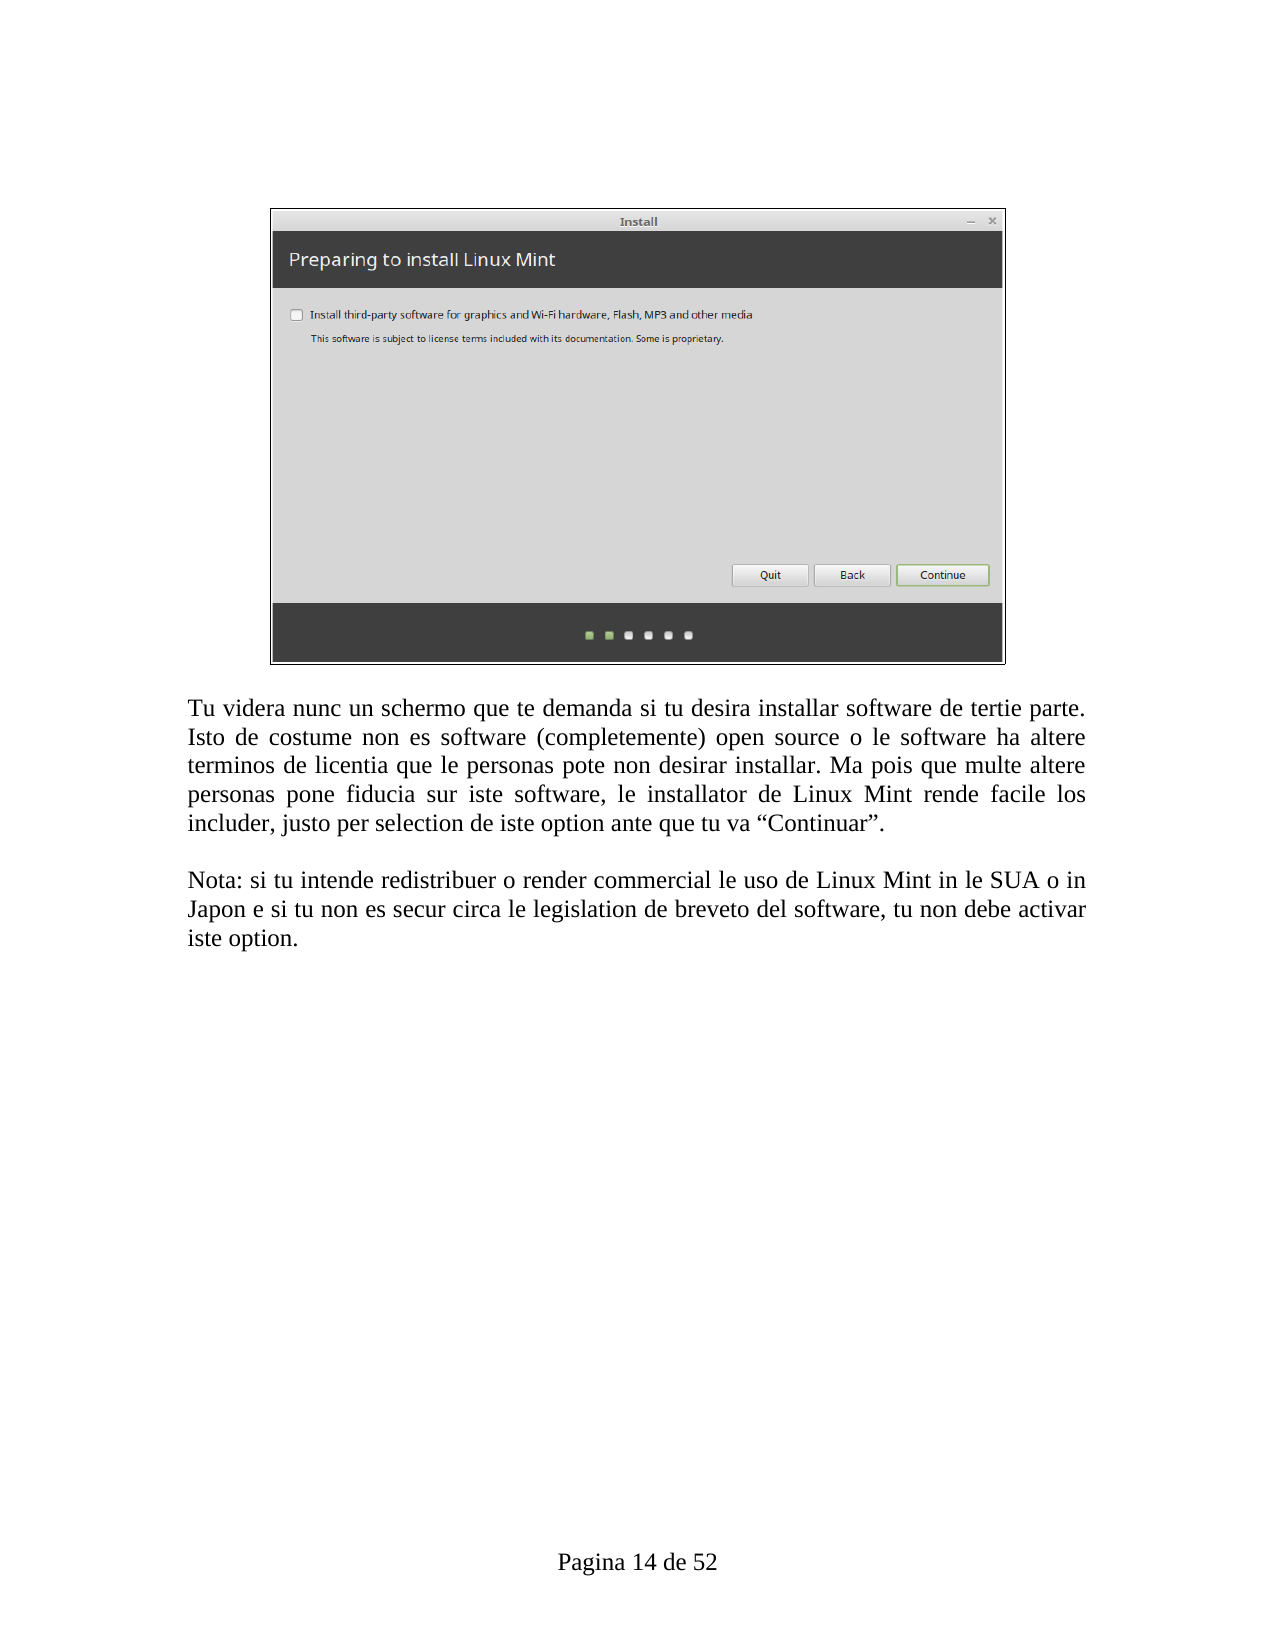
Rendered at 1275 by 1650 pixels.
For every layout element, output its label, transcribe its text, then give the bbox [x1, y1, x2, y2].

text Nota: si tu intende redistribuer o render commercial le uso de Linux Mint in le SUA o in Japon e si tu non es secur circa le legislation de breveto del software, tu non debe activar iste option. [187, 865, 1087, 952]
text Tu videra nunc un schermo que te demanda si tu desira installar software de tertie parte. Isto de costume non es software (completemente) open source o le software ha altere terminos de licentia que le personas pote non desirar installar. Ma pois que multe altere personas pone fiducia sur iste software, le installator de Linux Mint rende facile los includer, justo per selection de iste option ante que tu va “Continuar”. [187, 693, 1087, 837]
picture [272, 211, 1003, 662]
